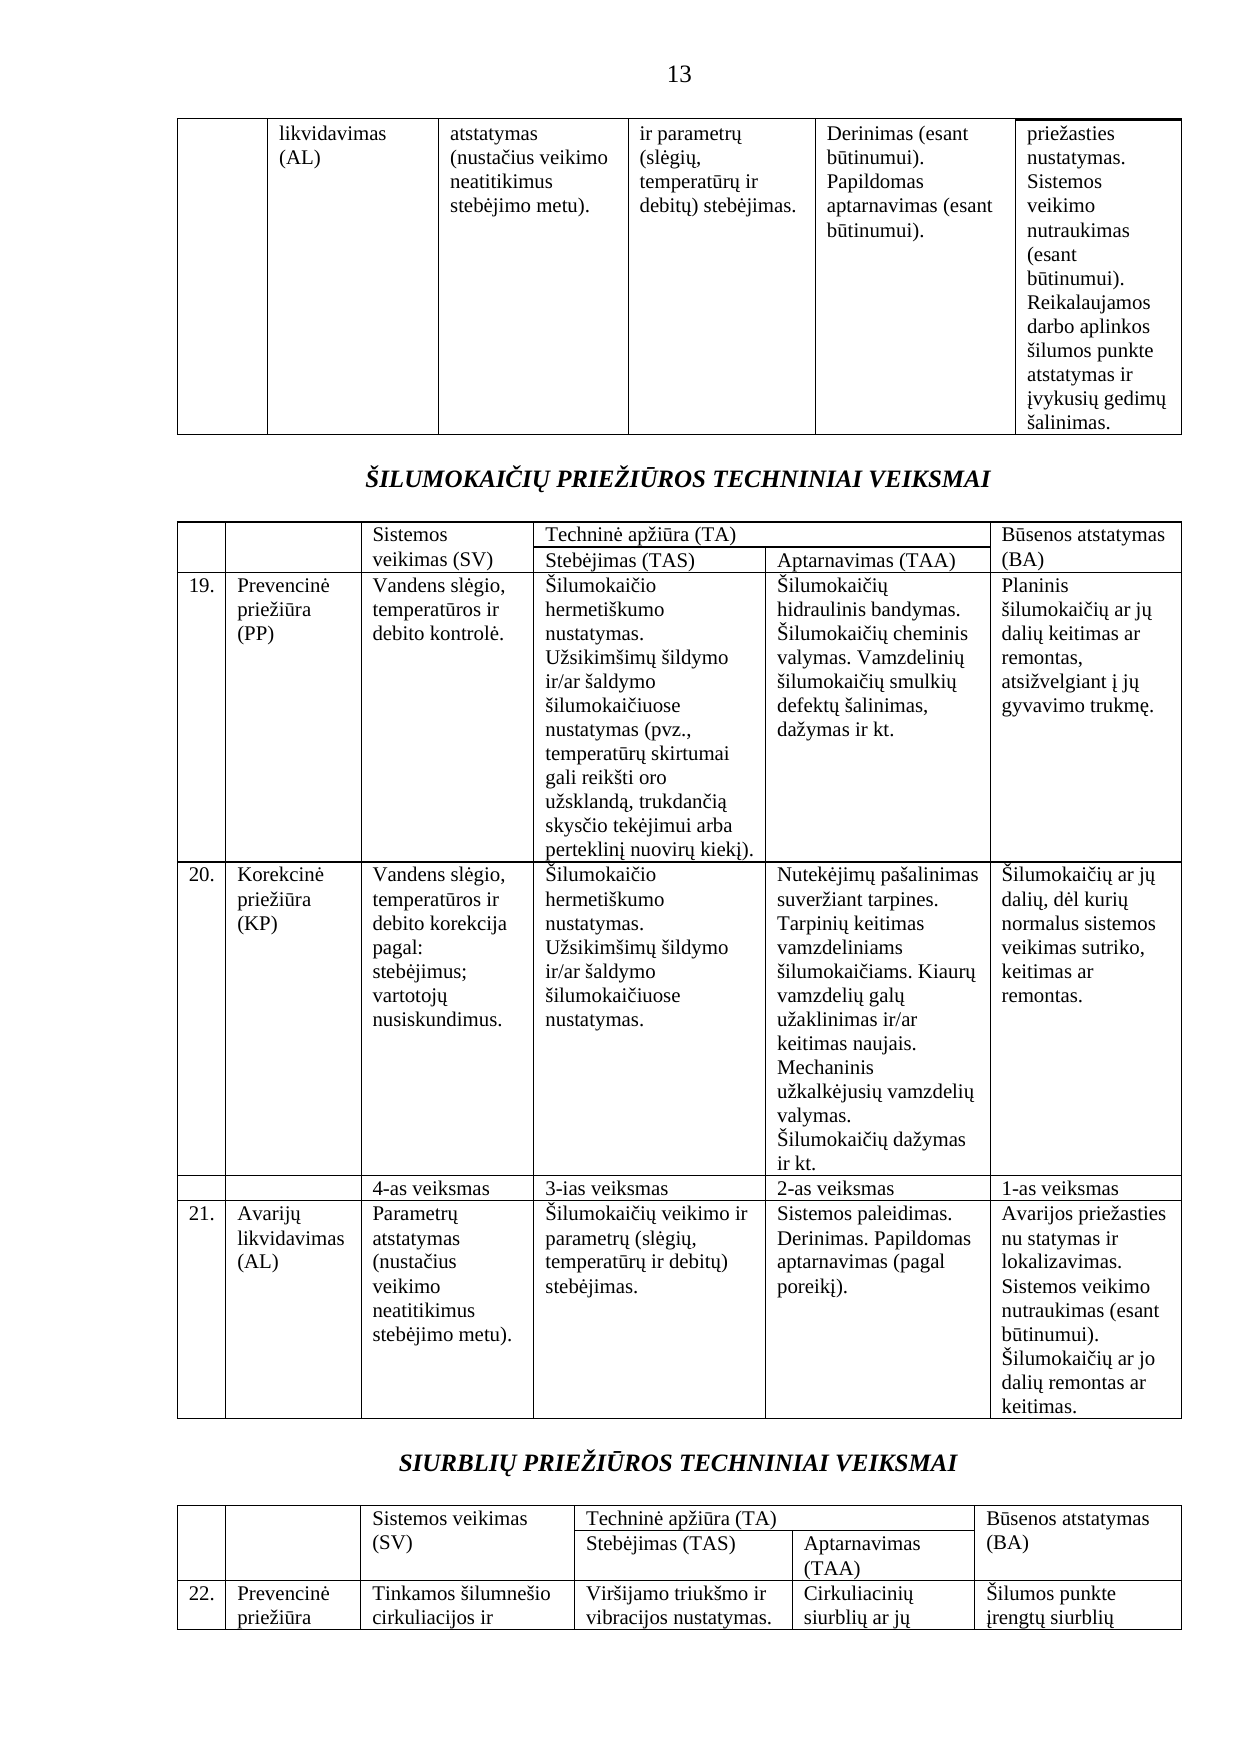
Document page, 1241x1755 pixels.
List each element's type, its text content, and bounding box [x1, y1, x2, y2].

table_cell Šilumos punkte įrengtų siurblių [975, 1581, 1181, 1629]
table_cell Korekcinė priežiūra (KP) [226, 863, 361, 1175]
table_cell Parametrų atstatymas (nustačius veikimo neatitikimus stebėjimo metu). [362, 1201, 533, 1418]
table_cell 22. [178, 1581, 225, 1629]
table_header [178, 1506, 225, 1579]
table_cell [178, 119, 267, 434]
table_cell Nutekėjimų pašalinimas suveržiant tarpines. Tarpinių keitimas vamzdeliniams šilumokaičiams. Kiaurų vamzdelių galų užaklinimas ir/ar keitimas naujais. Mechaninis užkalkėjusių vamzdelių valymas. Šilumokaičių dažymas ir kt. [766, 863, 990, 1175]
table_cell Šilumokaičio hermetiškumo nustatymas. Užsikimšimų šildymo ir/ar šaldymo šilumokaičiuose nustatymas. [534, 863, 765, 1175]
table_cell [226, 1176, 361, 1200]
table_cell 4-as veiksmas [362, 1176, 533, 1200]
table_cell Sistemos paleidimas. Derinimas. Papildomas aptarnavimas (pagal poreikį). [766, 1201, 990, 1418]
text ŠILUMOKAIČIŲ PRIEŽIŪROS TECHNINIAI VEIKSMAI [177, 464, 1181, 493]
table_cell 1-as veiksmas [991, 1176, 1181, 1200]
table_cell Avarijų likvidavimas (AL) [226, 1201, 361, 1418]
table_cell 3-ias veiksmas [534, 1176, 765, 1200]
table_cell likvidavimas (AL) [268, 119, 438, 434]
table_header [226, 523, 361, 572]
table_cell Stebėjimas (TAS) [575, 1531, 792, 1579]
table_cell Šilumokaičių ar jų dalių, dėl kurių normalus sistemos veikimas sutriko, keitimas ar remontas. [991, 863, 1181, 1175]
table_cell Prevencinė priežiūra (PP) [226, 573, 361, 861]
table_header Techninė apžiūra (TA) [575, 1506, 974, 1530]
table_cell atstatymas (nustačius veikimo neatitikimus stebėjimo metu). [439, 119, 628, 434]
table_cell Avarijos priežasties nu statymas ir lokalizavimas. Sistemos veikimo nutraukimas (esant būtinumui). Šilumokaičių ar jo dalių remontas ar keitimas. [991, 1201, 1181, 1418]
table_header Sistemos veikimas (SV) [361, 1506, 574, 1579]
table_cell Stebėjimas (TAS) [534, 548, 765, 572]
table_cell Cirkuliacinių siurblių ar jų [793, 1581, 974, 1629]
table_cell Tinkamos šilumnešio cirkuliacijos ir [361, 1581, 574, 1629]
table_cell Aptarnavimas (TAA) [766, 548, 990, 572]
table_header Būsenos atstatymas (BA) [975, 1506, 1181, 1579]
table_cell 20. [178, 863, 225, 1175]
table_cell Aptarnavimas (TAA) [793, 1531, 974, 1579]
table_cell 21. [178, 1201, 225, 1418]
table_cell Šilumokaičių veikimo ir parametrų (slėgių, temperatūrų ir debitų) stebėjimas. [534, 1201, 765, 1418]
table_cell 19. [178, 573, 225, 861]
table_header [178, 523, 225, 572]
text SIURBLIŲ PRIEŽIŪROS TECHNINIAI VEIKSMAI [177, 1448, 1181, 1476]
table_header [226, 1506, 360, 1579]
table_header Sistemos veikimas (SV) [362, 523, 533, 572]
table_cell Šilumokaičių hidraulinis bandymas. Šilumokaičių cheminis valymas. Vamzdelinių šilumokaičių smulkių defektų šalinimas, dažymas ir kt. [766, 573, 990, 861]
table_cell Vandens slėgio, temperatūros ir debito korekcija pagal: stebėjimus; vartotojų nusiskundimus. [362, 863, 533, 1175]
table_cell 2-as veiksmas [766, 1176, 990, 1200]
table_cell Planinis šilumokaičių ar jų dalių keitimas ar remontas, atsižvelgiant į jų gyvavimo trukmę. [991, 573, 1181, 861]
table_cell Viršijamo triukšmo ir vibracijos nustatymas. [575, 1581, 792, 1629]
table_cell ir parametrų (slėgių, temperatūrų ir debitų) stebėjimas. [629, 119, 815, 434]
table_cell Derinimas (esant būtinumui). Papildomas aptarnavimas (esant būtinumui). [816, 119, 1015, 434]
table_header Būsenos atstatymas (BA) [991, 523, 1181, 572]
table_cell Vandens slėgio, temperatūros ir debito kontrolė. [362, 573, 533, 861]
table_cell [178, 1176, 225, 1200]
table_cell priežasties nustatymas. Sistemos veikimo nutraukimas (esant būtinumui). Reikalaujamos darbo aplinkos šilumos punkte atstatymas ir įvykusių gedimų šalinimas. [1016, 121, 1181, 434]
table_cell Prevencinė priežiūra [226, 1581, 360, 1629]
table_cell Šilumokaičio hermetiškumo nustatymas. Užsikimšimų šildymo ir/ar šaldymo šilumokaičiuose nustatymas (pvz., temperatūrų skirtumai gali reikšti oro užsklandą, trukdančią skysčio tekėjimui arba perteklinį nuovirų kiekį). [534, 573, 765, 861]
table_header Techninė apžiūra (TA) [534, 523, 990, 546]
